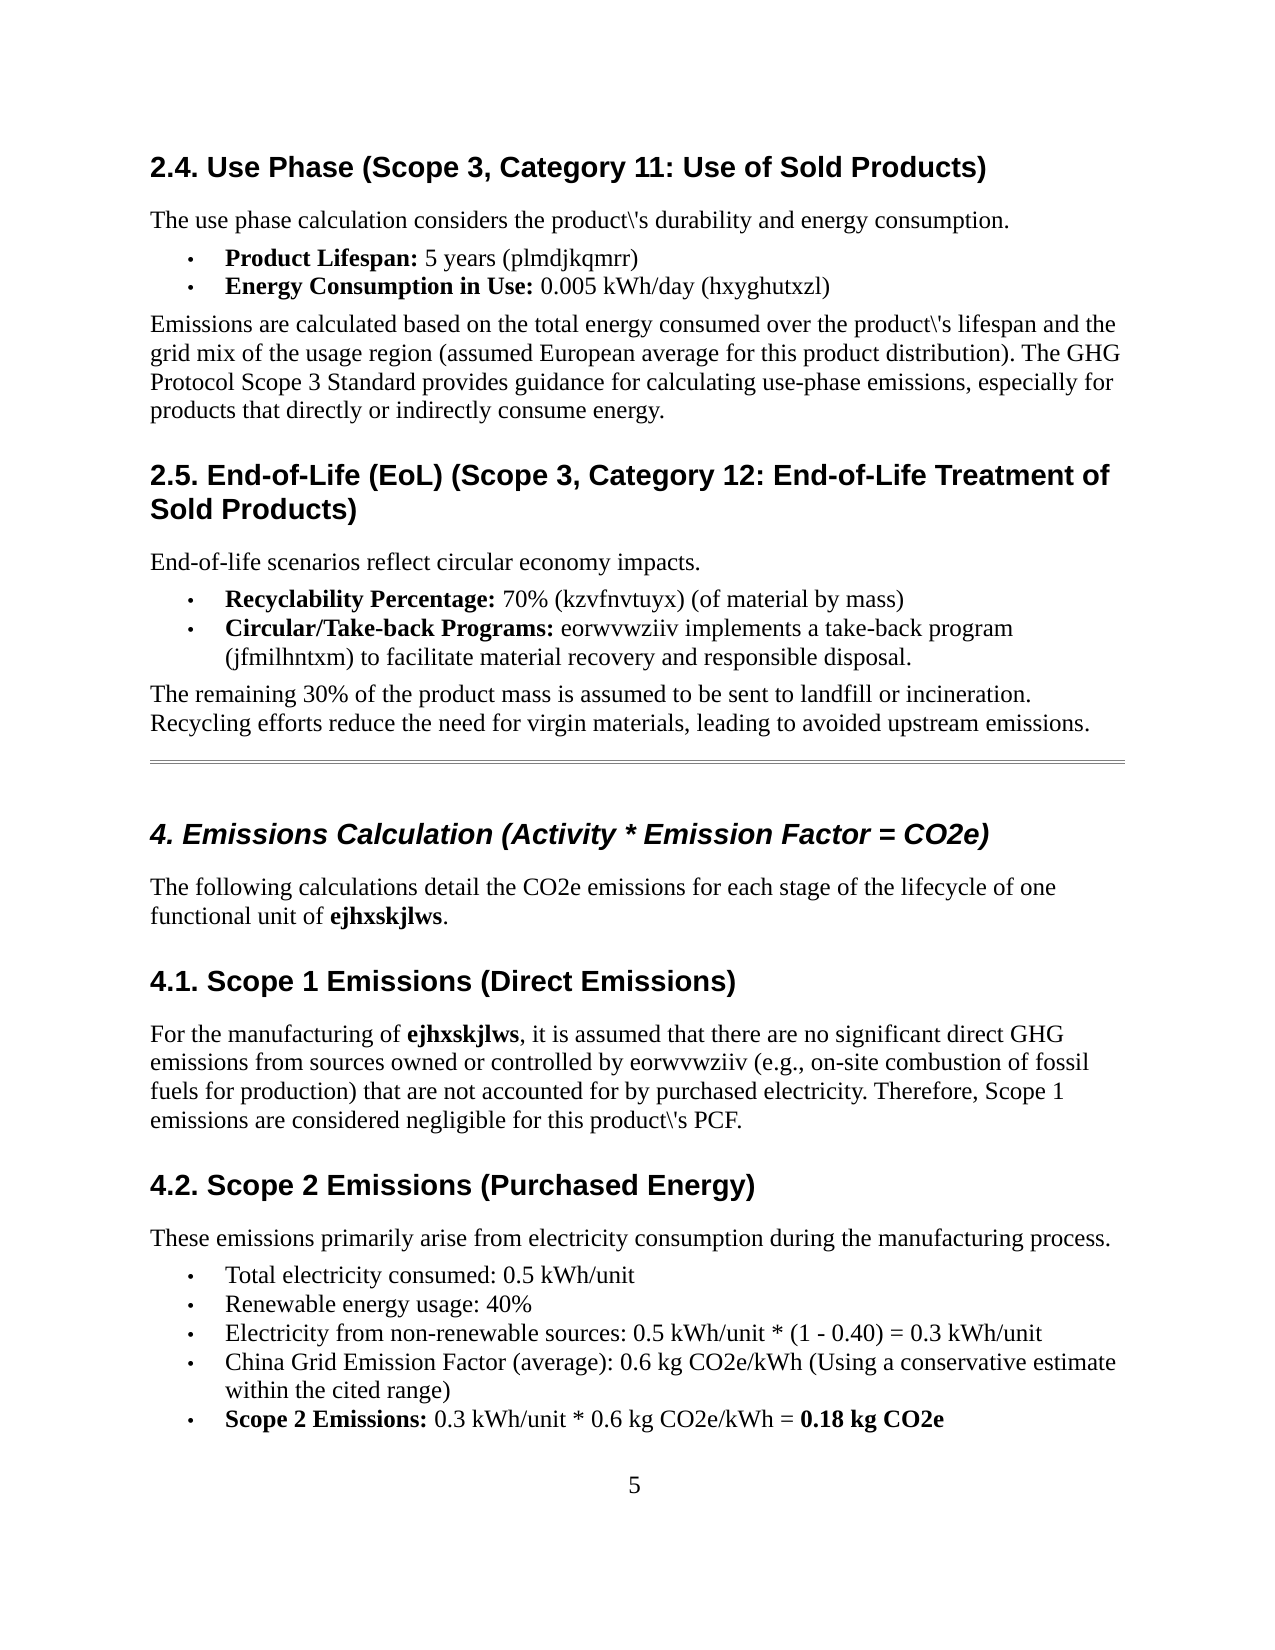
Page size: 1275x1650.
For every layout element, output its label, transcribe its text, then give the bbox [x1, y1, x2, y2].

subtitle 4.2. Scope 2 Emissions (Purchased Energy) [150, 1168, 1125, 1201]
list Electricity from non-renewable sources: 0.5 kWh/unit * (1 - 0.40) = 0.3 kWh/unit [187, 1318, 1125, 1347]
text The use phase calculation considers the product\'s durability and energy consumption. [150, 205, 1125, 234]
list China Grid Emission Factor (average): 0.6 kg CO2e/kWh (Using a conservative estimate within the cited range) [187, 1347, 1125, 1404]
list Total electricity consumed: 0.5 kWh/unit [187, 1260, 1125, 1289]
list Renewable energy usage: 40% [187, 1289, 1125, 1318]
text The following calculations detail the CO2e emissions for each stage of the lifecycle of one functional unit of ejhxskjlws. [150, 872, 1125, 930]
text End-of-life scenarios reflect circular economy impacts. [150, 547, 1125, 575]
list Circular/Take-back Programs: eorwvwziiv implements a take-back program (jfmilhntxm) to facilitate material recovery and responsible disposal. [187, 613, 1125, 671]
subtitle 4.1. Scope 1 Emissions (Direct Emissions) [150, 964, 1125, 997]
subtitle 2.4. Use Phase (Scope 3, Category 11: Use of Sold Products) [150, 150, 1125, 183]
text The remaining 30% of the product mass is assumed to be sent to landfill or incineration. Recycling efforts reduce the need for virgin materials, leading to avoided upstream emissions. [150, 679, 1125, 737]
list Product Lifespan: 5 years (plmdjkqmrr) [187, 243, 1125, 271]
list Recyclability Percentage: 70% (kzvfnvtuyx) (of material by mass) [187, 584, 1125, 613]
text These emissions primarily arise from electricity consumption during the manufacturing process. [150, 1223, 1125, 1251]
subtitle 4. Emissions Calculation (Activity * Emission Factor = CO2e) [150, 817, 1125, 851]
list Scope 2 Emissions: 0.3 kWh/unit * 0.6 kg CO2e/kWh = 0.18 kg CO2e [187, 1404, 1125, 1433]
text For the manufacturing of ejhxskjlws, it is assumed that there are no significant direct GHG emissions from sources owned or controlled by eorwvwziiv (e.g., on-site combustion of fossil fuels for production) that are not accounted for by purchased electricity. Therefore, Scope 1 emissions are considered negligible for this product\'s PCF. [150, 1019, 1125, 1134]
text Emissions are calculated based on the total energy consumed over the product\'s lifespan and the grid mix of the usage region (assumed European average for this product distribution). The GHG Protocol Scope 3 Standard provides guidance for calculating use-phase emissions, especially for products that directly or indirectly consume energy. [150, 309, 1125, 424]
subtitle 2.5. End-of-Life (EoL) (Scope 3, Category 12: End-of-Life Treatment of Sold Products) [150, 458, 1125, 525]
list Energy Consumption in Use: 0.005 kWh/day (hxyghutxzl) [187, 271, 1125, 300]
